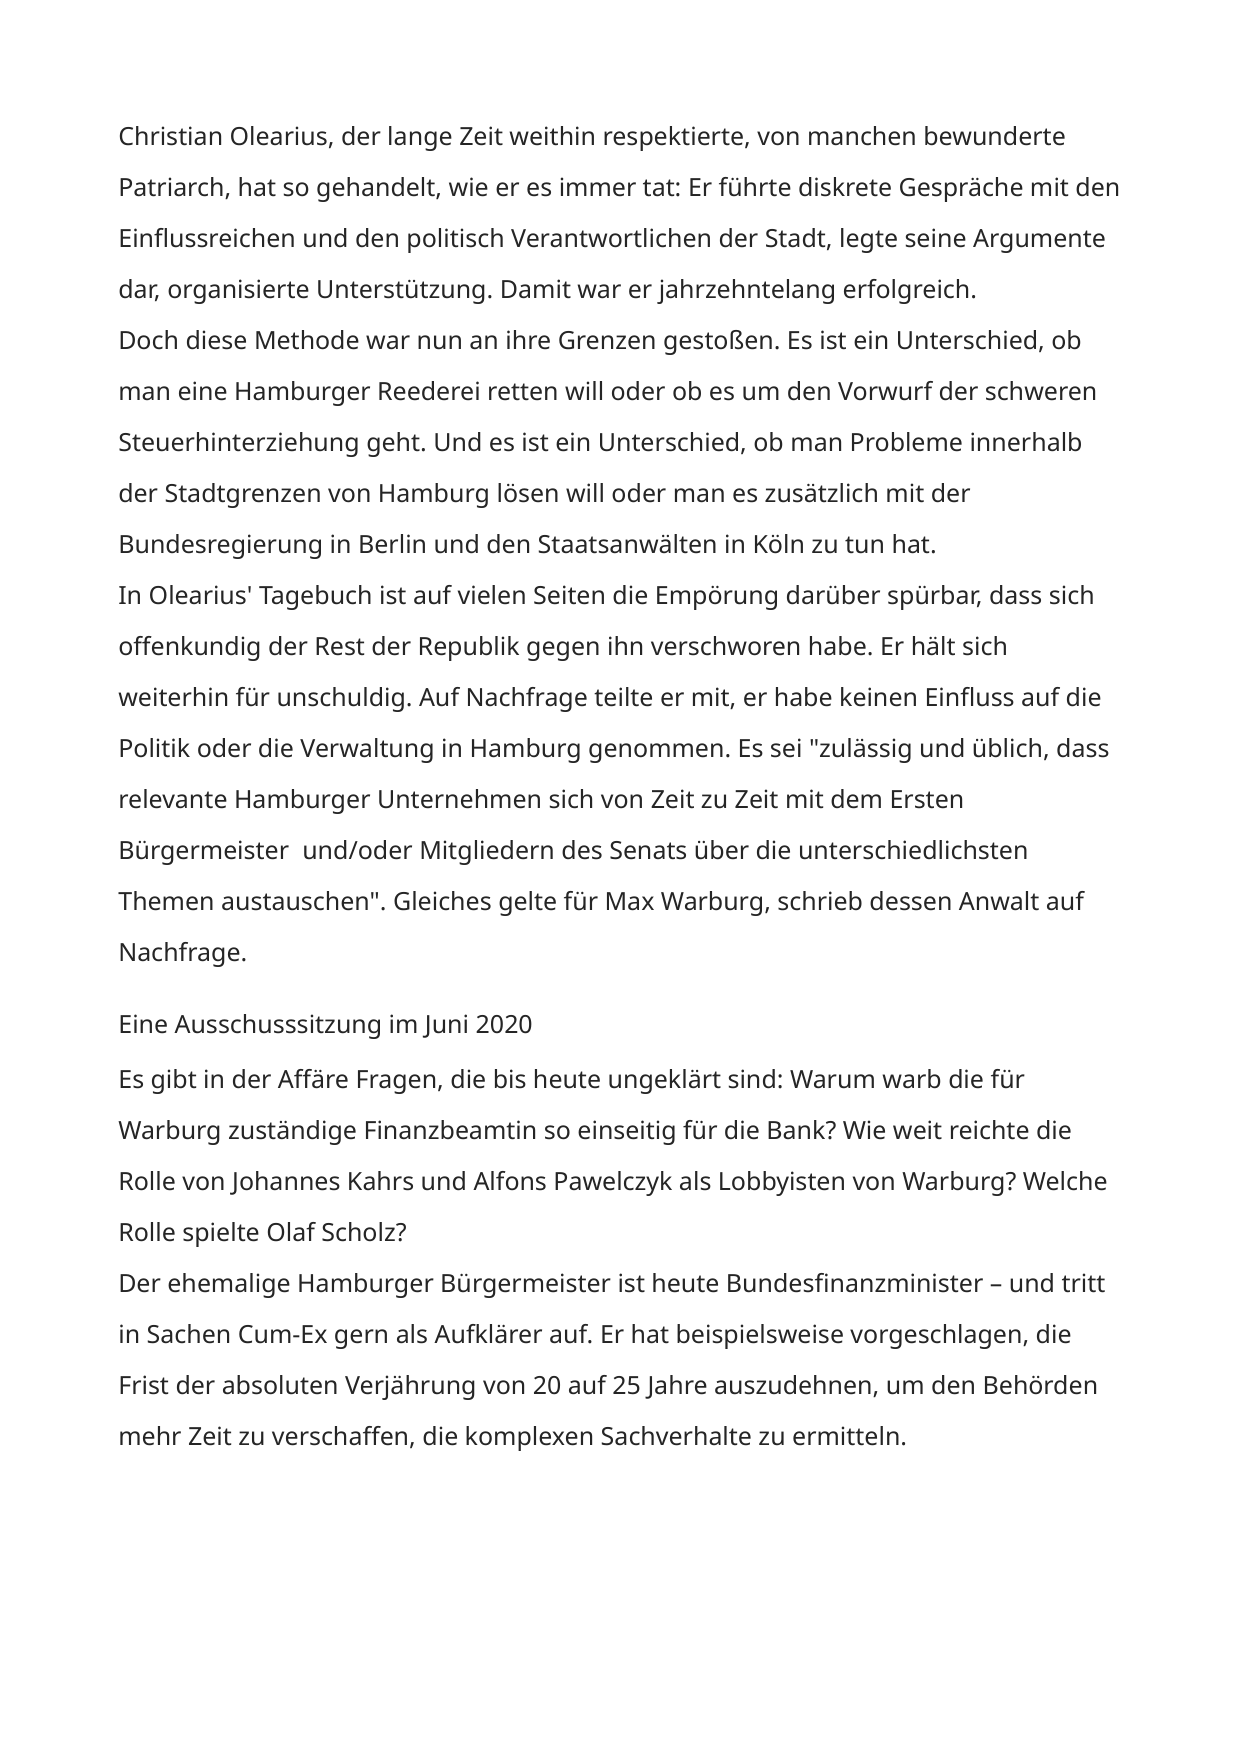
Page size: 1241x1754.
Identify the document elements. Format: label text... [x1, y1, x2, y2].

text Es gibt in der Affäre Fragen, die bis heute ungeklärt sind: Warum warb die für Warburg zuständige Finanzbeamtin so einseitig für die Bank? Wie weit reichte die Rolle von Johannes Kahrs und Alfons Pawelczyk als Lobbyisten von Warburg? Welche Rolle spielte Olaf Scholz? [118, 1062, 1122, 1249]
subtitle Eine Ausschusssitzung im Juni 2020 [118, 1007, 1122, 1041]
text Der ehemalige Hamburger Bürgermeister ist heute Bundesfinanzminister – und tritt in Sachen Cum-Ex gern als Aufklärer auf. Er hat beispielsweise vorgeschlagen, die Frist der absoluten Verjährung von 20 auf 25 Jahre auszudehnen, um den Behörden mehr Zeit zu verschaffen, die komplexen Sachverhalte zu ermitteln. [118, 1266, 1122, 1453]
text In Olearius' Tagebuch ist auf vielen Seiten die Empörung darüber spürbar, dass sich offenkundig der Rest der Republik gegen ihn verschworen habe. Er hält sich weiterhin für unschuldig. Auf Nachfrage teilte er mit, er habe keinen Einfluss auf die Politik oder die Verwaltung in Hamburg genommen. Es sei "zulässig und üblich, dass relevante Hamburger Unternehmen sich von Zeit zu Zeit mit dem Ersten Bürgermeister und/oder Mitgliedern des Senats über die unterschiedlichsten Themen austauschen". Gleiches gelte für Max Warburg, schrieb dessen Anwalt auf Nachfrage. [118, 577, 1122, 969]
text Christian Olearius, der lange Zeit weithin respektierte, von manchen bewunderte Patriarch, hat so gehandelt, wie er es immer tat: Er führte diskrete Gespräche mit den Einflussreichen und den politisch Verantwortlichen der Stadt, legte seine Argumente dar, organisierte Unterstützung. Damit war er jahrzehntelang erfolgreich. [118, 118, 1122, 305]
text Doch diese Methode war nun an ihre Grenzen gestoßen. Es ist ein Unterschied, ob man eine Hamburger Reederei retten will oder ob es um den Vorwurf der schweren Steuerhinterziehung geht. Und es ist ein Unterschied, ob man Probleme innerhalb der Stadtgrenzen von Hamburg lösen will oder man es zusätzlich mit der Bundesregierung in Berlin und den Staatsanwälten in Köln zu tun hat. [118, 322, 1122, 561]
